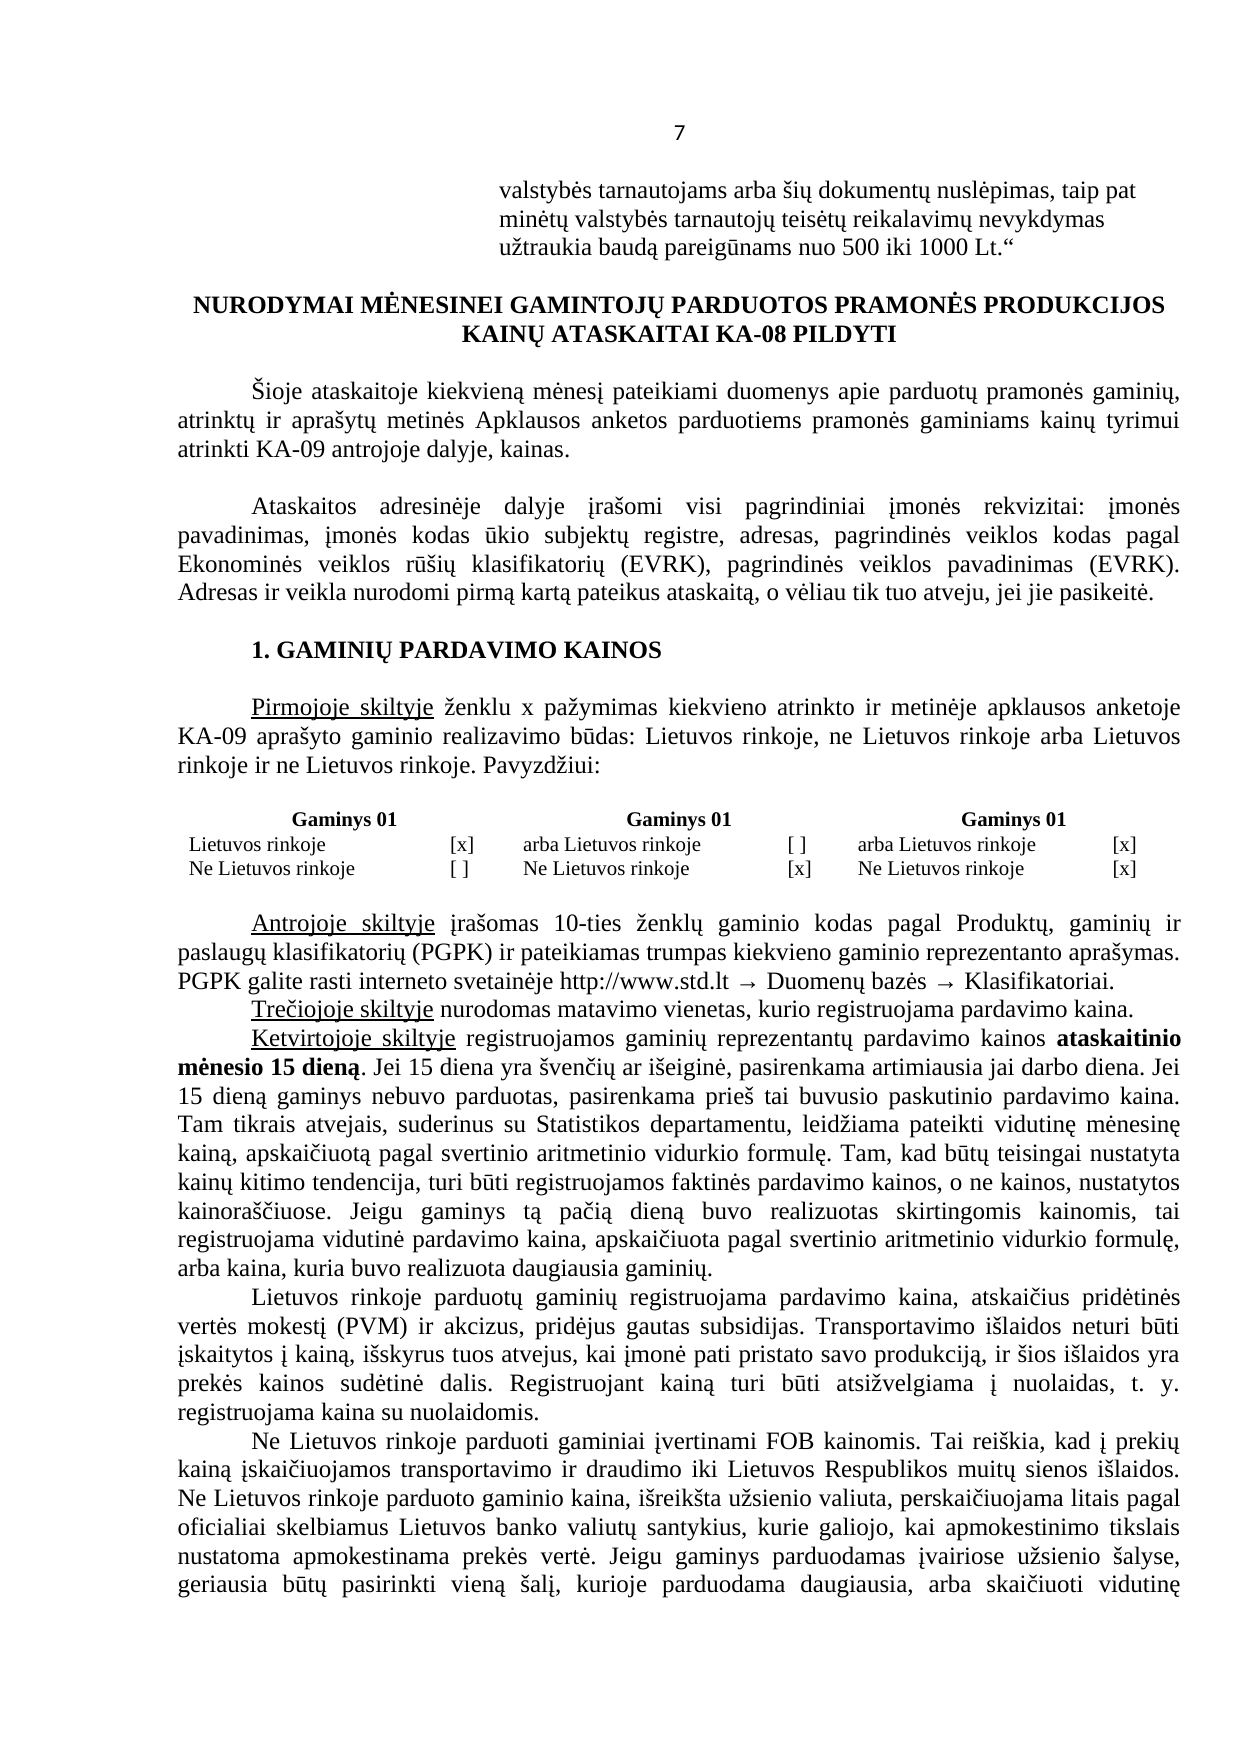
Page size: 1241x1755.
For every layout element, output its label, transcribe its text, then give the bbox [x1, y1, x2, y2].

table_cell Lietuvos rinkoje [177, 831, 438, 856]
table_cell arba Lietuvos rinkoje [846, 831, 1101, 856]
text Ataskaitos adresinėje dalyje įrašomi visi pagrindiniai įmonės rekvizitai: įmonės pavadinimas, įmonės kodas ūkio subjektų registre, adresas, pagrindinės veiklos kodas pagal Ekonominės veiklos rūšių klasifikatorių (EVRK), pagrindinės veiklos pavadinimas (EVRK). Adresas ir veikla nurodomi pirmą kartą pateikus ataskaitą, o vėliau tik tuo atveju, jei jie pasikeitė. [177, 491, 1181, 606]
table_cell valstybės tarnautojams arba šių dokumentų nuslėpimas, taip pat minėtų valstybės tarnautojų teisėtų reikalavimų nevykdymas užtraukia baudą pareigūnams nuo 500 iki 1000 Lt.“ [488, 175, 1181, 261]
text Ketvirtojoje skiltyje registruojamos gaminių reprezentantų pardavimo kainos ataskaitinio mėnesio 15 dieną. Jei 15 diena yra švenčių ar išeiginė, pasirenkama artimiausia jai darbo diena. Jei 15 dieną gaminys nebuvo parduotas, pasirenkama prieš tai buvusio paskutinio pardavimo kaina. Tam tikrais atvejais, suderinus su Statistikos departamentu, leidžiama pateikti vidutinę mėnesinę kainą, apskaičiuotą pagal svertinio aritmetinio vidurkio formulę. Tam, kad būtų teisingai nustatyta kainų kitimo tendencija, turi būti registruojamos faktinės pardavimo kainos, o ne kainos, nustatytos kainoraščiuose. Jeigu gaminys tą pačią dieną buvo realizuotas skirtingomis kainomis, tai registruojama vidutinė pardavimo kaina, apskaičiuota pagal svertinio aritmetinio vidurkio formulę, arba kaina, kuria buvo realizuota daugiausia gaminių. [177, 1023, 1181, 1282]
text Šioje ataskaitoje kiekvieną mėnesį pateikiami duomenys apie parduotų pramonės gaminių, atrinktų ir aprašytų metinės Apklausos anketos parduotiems pramonės gaminiams kainų tyrimui atrinkti KA-09 antrojoje dalyje, kainas. [177, 376, 1181, 462]
table_cell [x] [439, 831, 512, 856]
table_cell Ne Lietuvos rinkoje [512, 856, 776, 879]
table_header Gaminys 01 [512, 808, 846, 831]
text Trečiojoje skiltyje nurodomas matavimo vienetas, kurio registruojama pardavimo kaina. [177, 994, 1181, 1023]
text Lietuvos rinkoje parduotų gaminių registruojama pardavimo kaina, atskaičius pridėtinės vertės mokestį (PVM) ir akcizus, pridėjus gautas subsidijas. Transportavimo išlaidos neturi būti įskaitytos į kainą, išskyrus tuos atvejus, kai įmonė pati pristato savo produkciją, ir šios išlaidos yra prekės kainos sudėtinė dalis. Registruojant kainą turi būti atsižvelgiama į nuolaidas, t. y. registruojama kaina su nuolaidomis. [177, 1282, 1181, 1426]
table_header Gaminys 01 [177, 808, 512, 831]
table_cell Ne Lietuvos rinkoje [846, 856, 1101, 879]
table_cell [ ] [776, 831, 846, 856]
text Antrojoje skiltyje įrašomas 10-ties ženklų gaminio kodas pagal Produktų, gaminių ir paslaugų klasifikatorių (PGPK) ir pateikiamas trumpas kiekvieno gaminio reprezentanto aprašymas. PGPK galite rasti interneto svetainėje http://www.std.lt → Duomenų bazės → Klasifikatoriai. [177, 908, 1181, 994]
text 1. GAMINIŲ PARDAVIMO KAINOS [177, 635, 1181, 664]
table_header Gaminys 01 [846, 808, 1181, 831]
table_cell [177, 175, 488, 261]
table_cell [x] [776, 856, 846, 879]
text NURODYMAI MĖNESINEI GAMINTOJŲ PARDUOTOS PRAMONĖS PRODUKCIJOS KAINŲ ATASKAITAI KA-08 PILDYTI [177, 290, 1181, 347]
text Pirmojoje skiltyje ženklu x pažymimas kiekvieno atrinkto ir metinėje apklausos anketoje KA-09 aprašyto gaminio realizavimo būdas: Lietuvos rinkoje, ne Lietuvos rinkoje arba Lietuvos rinkoje ir ne Lietuvos rinkoje. Pavyzdžiui: [177, 692, 1181, 779]
text Ne Lietuvos rinkoje parduoti gaminiai įvertinami FOB kainomis. Tai reiškia, kad į prekių kainą įskaičiuojamos transportavimo ir draudimo iki Lietuvos Respublikos muitų sienos išlaidos. Ne Lietuvos rinkoje parduoto gaminio kaina, išreikšta užsienio valiuta, perskaičiuojama litais pagal oficialiai skelbiamus Lietuvos banko valiutų santykius, kurie galiojo, kai apmokestinimo tikslais nustatoma apmokestinama prekės vertė. Jeigu gaminys parduodamas įvairiose užsienio šalyse, geriausia būtų pasirinkti vieną šalį, kurioje parduodama daugiausia, arba skaičiuoti vidutinę [177, 1426, 1181, 1598]
table_cell arba Lietuvos rinkoje [512, 831, 776, 856]
table_cell [x] [1101, 831, 1181, 856]
table_cell [x] [1101, 856, 1181, 879]
table_cell [ ] [439, 856, 512, 879]
table_cell Ne Lietuvos rinkoje [177, 856, 438, 879]
